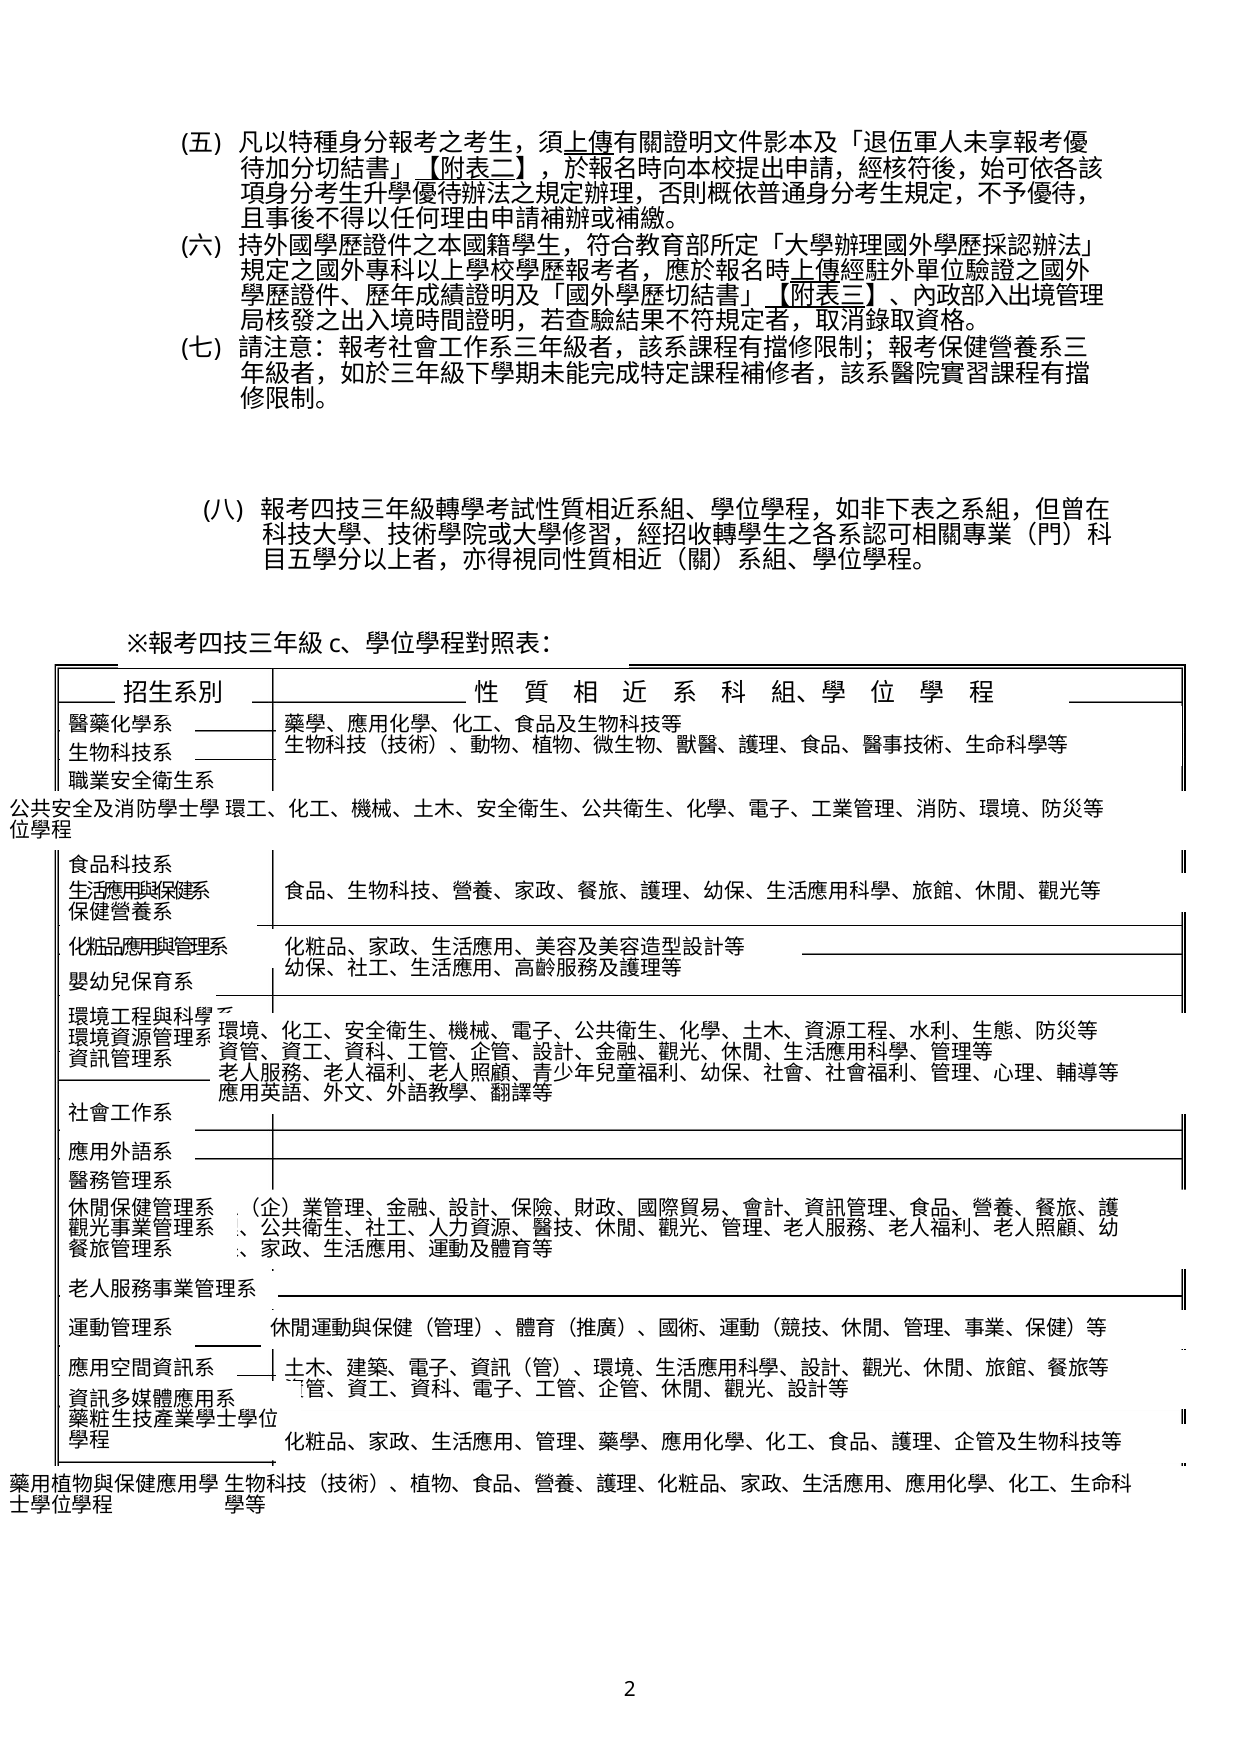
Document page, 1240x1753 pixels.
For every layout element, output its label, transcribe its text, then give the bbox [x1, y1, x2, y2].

text ※報考四技三年級 c、學位學程對照表： [127, 626, 620, 659]
text 幼保、社工、生活應用、高齡服務及護理等 [284, 959, 793, 979]
text 待加分切結書」【附表二】，於報名時向本校提出申請，經核符後，始可依各該 [240, 157, 1231, 182]
text 士學位學程 學等 [9, 1496, 1231, 1517]
text 嬰幼兒保育系 [69, 973, 207, 994]
text 醫藥化學系 [69, 715, 186, 735]
text 食品科技系 [116, 855, 126, 873]
text (六) 持外國學歷證件之本國籍學生，符合教育部所定「大學辦理國外學歷採認辦法」 [181, 232, 1231, 260]
text 醫務管理系 [116, 1171, 144, 1189]
text 理、公共衛生、社工、人力資源、醫技、休閒、觀光、管理、老人服務、老人福利、老人照顧、幼 [237, 1219, 1231, 1240]
text 食品、生物科技、營養、家政、餐旅、護理、幼保、生活應用科學、旅館、休閒、觀光等 [284, 882, 1201, 903]
text 老人服務、老人福利、老人照顧、青少年兒童福利、幼保、社會、社會福利、管理、心理、輔導等 [267, 1063, 1231, 1084]
text 位學程 [9, 820, 1231, 841]
text 環境、化工、安全衛生、機械、電子、公共衛生、化學、土木、資源工程、水利、生態、防災等 [218, 1022, 1231, 1043]
text 藥用植物與保健應用學 生物科技（技術）、植物、食品、營養、護理、化粧品、家政、生活應用、應用化學、化工、生命科 [9, 1475, 1231, 1496]
text 規定之國外專科以上學校學歷報考者，應於報名時上傳經駐外單位驗證之國外 [240, 260, 821, 285]
text 化粧品、家政、生活應用、美容及美容造型設計等 [284, 938, 793, 959]
text 資訊管理系 [69, 1050, 210, 1070]
text 職業安全衛生系 [69, 772, 228, 791]
text (八) 報考四技三年級轉學考試性質相近系組、學位學程，如非下表之系組，但曾在 [203, 496, 1231, 524]
text 局核發之出入境時間證明，若查驗結果不符規定者，取消錄取資格。 [240, 310, 1231, 335]
text 觀光事業管理系 [69, 1219, 228, 1240]
text 學歷證件、歷年成績證明及「國外學歷切結書」【附表三】、內政部入出境管理 [240, 285, 782, 310]
text 食品科技系 [79, 855, 116, 873]
text 老人服務事業管理系 [69, 1280, 269, 1301]
text 保健營養系 [69, 903, 248, 924]
text 學歷證件、歷年成績證明及「國外學歷切結書」【附表三】、內政部入出境管理 [822, 285, 1231, 310]
text 學程 [69, 1431, 276, 1452]
text 工（企）業管理、金融、設計、保險、財政、國際貿易、會計、資訊管理、食品、營養、餐旅、護 [237, 1198, 1231, 1219]
text 且事後不得以任何理由申請補辦或補繳。 [240, 207, 1231, 232]
text 科技大學、技術學院或大學修習，經招收轉學生之各系認可相關專業（門）科 [262, 524, 1231, 549]
text 資訊多媒體應用系 [69, 1389, 145, 1410]
text 食品科技系 [136, 855, 144, 873]
text 保、家政、生活應用、運動及體育等 [237, 1240, 1231, 1261]
text 化粧品應用與管理系 [69, 938, 269, 959]
picture [301, 1409, 1186, 1424]
text 老人服務、老人福利、老人照顧、青少年兒童福利、幼保、社會、社會福利、管理、心理、輔導等 [218, 1063, 267, 1084]
text 藥粧生技產業學士學位 [69, 1410, 292, 1431]
picture [195, 850, 1186, 1013]
text 應用空間資訊系 [69, 1359, 228, 1380]
text 醫務管理系 [69, 1171, 97, 1189]
text 年級者，如於三年級下學期未能完成特定課程補修者，該系醫院實習課程有擋 [240, 362, 1231, 387]
text 修限制。 [240, 387, 1231, 412]
picture [54, 850, 1186, 1466]
text 休閒保健管理系 [73, 1198, 228, 1219]
text 應用英語、外文、外語教學、翻譯等 [218, 1084, 1231, 1105]
text 性 質 相 近 系 科 組、學 位 學 程 [474, 682, 1061, 707]
text (五) 凡以特種身分報考之考生，須上傳有關證明文件影本及「退伍軍人未享報考優 [181, 129, 1231, 157]
text 招生系別 [124, 682, 243, 707]
text 食品科技系 [145, 855, 186, 873]
text 資管、資工、資科、電子、工管、企管、休閒、觀光、設計等 [301, 1380, 1221, 1401]
text 醫務管理系 [146, 1171, 186, 1189]
picture [54, 664, 1186, 791]
text 醫務管理系 [95, 1171, 114, 1189]
text 公共安全及消防學士學 環工、化工、機械、土木、安全衛生、公共衛生、化學、電子、工業管理、消防、環境、防災等 [9, 800, 1231, 820]
text 生物科技（技術）、動物、植物、微生物、獸醫、護理、食品、醫事技術、生命科學等 [284, 736, 1173, 757]
text 資訊多媒體應用系 [146, 1389, 292, 1410]
text 2 [624, 1678, 648, 1701]
text 生活應用與保健系 [69, 882, 248, 903]
text 項身分考生升學優待辦法之規定辦理，否則概依普通身分考生規定，不予優待， [240, 182, 1231, 207]
text 生物科技系 [69, 744, 186, 763]
text 土木、建築、電子、資訊（管）、環境、生活應用科學、設計、觀光、休閒、旅館、餐旅等 [284, 1359, 1221, 1380]
text 運動管理系 [69, 1319, 186, 1340]
text 資管、資工、資科、工管、企管、設計、金融、觀光、休閒、生活應用科學、管理等 [218, 1043, 1231, 1063]
text 藥學、應用化學、化工、食品及生物科技等 [284, 715, 1173, 736]
text 目五學分以上者，亦得視同性質相近（關）系組、學位學程。 [262, 549, 1231, 574]
text (七) 請注意：報考社會工作系三年級者，該系課程有擋修限制；報考保健營養系三 [181, 335, 1231, 362]
text 應用外語系 [69, 1143, 186, 1163]
text 社會工作系 [69, 1103, 186, 1124]
text 餐旅管理系 [69, 1240, 228, 1261]
text 化粧品、家政、生活應用、管理、藥學、應用化學、化工、食品、護理、企管及生物科技等 [284, 1433, 1224, 1454]
text 休閒運動與保健（管理）、體育（推廣）、國術、運動（競技、休閒、管理、事業、保健）等 [270, 1319, 1231, 1340]
text 環境工程與科學系 [69, 1008, 210, 1029]
text 環境資源管理系 [69, 1029, 210, 1050]
text 食品科技系 [127, 855, 135, 873]
text 規定之國外專科以上學校學歷報考者，應於報名時上傳經駐外單位驗證之國外 [828, 260, 1231, 285]
